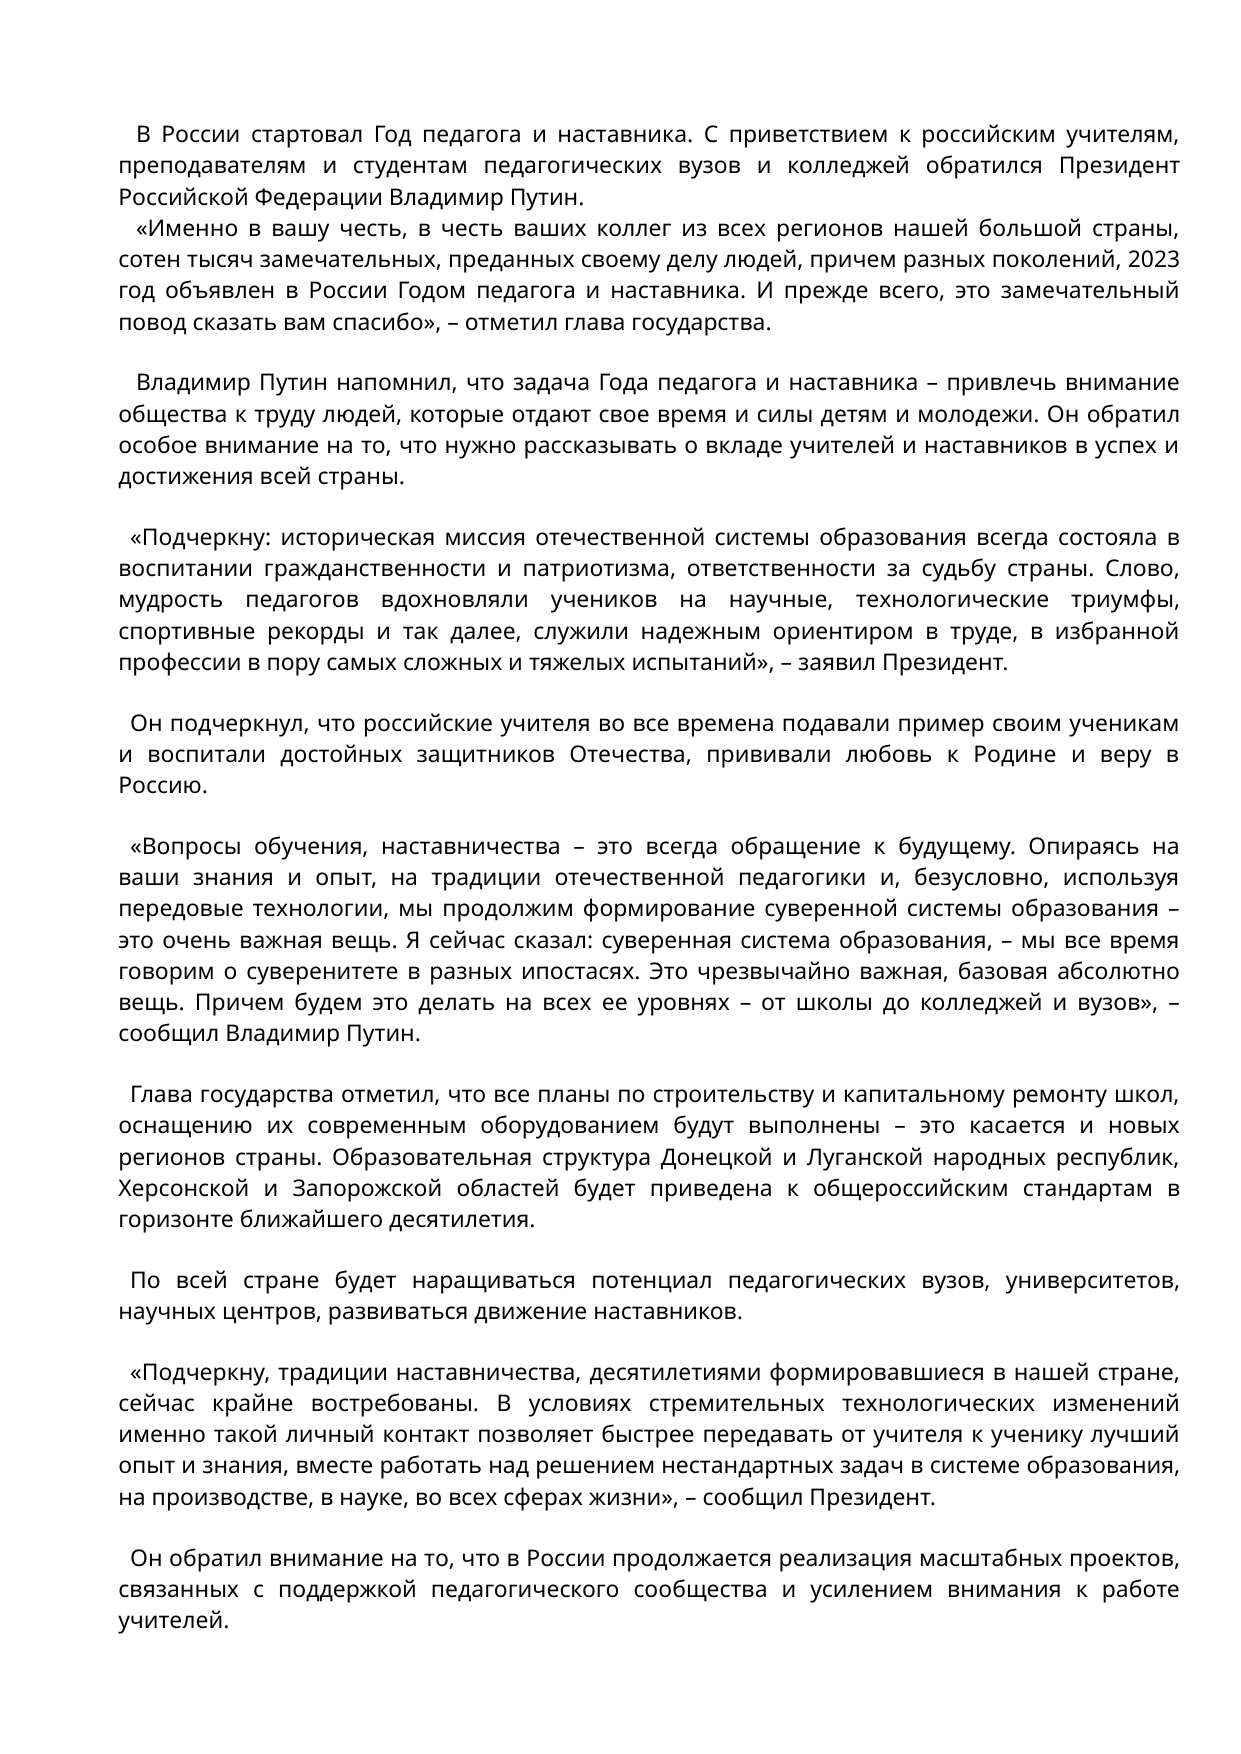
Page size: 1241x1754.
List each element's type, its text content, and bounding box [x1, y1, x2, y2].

text Он обратил внимание на то, что в России продолжается реализация масштабных проектов, связанных с поддержкой педагогического сообщества и усилением внимания к работе учителей. [118, 1541, 1181, 1635]
text По всей стране будет наращиваться потенциал педагогических вузов, университетов, научных центров, развиваться движение наставников. [118, 1264, 1181, 1326]
text Глава государства отметил, что все планы по строительству и капитальному ремонту школ, оснащению их современным оборудованием будут выполнены – это касается и новых регионов страны. Образовательная структура Донецкой и Луганской народных республик, Херсонской и Запорожской областей будет приведена к общероссийским стандартам в горизонте ближайшего десятилетия. [118, 1078, 1181, 1234]
text «Подчеркну: историческая миссия отечественной системы образования всегда состояла в воспитании гражданственности и патриотизма, ответственности за судьбу страны. Слово, мудрость педагогов вдохновляли учеников на научные, технологические триумфы, спортивные рекорды и так далее, служили надежным ориентиром в труде, в избранной профессии в пору самых сложных и тяжелых испытаний», – заявил Президент. [118, 521, 1181, 677]
text Владимир Путин напомнил, что задача Года педагога и наставника – привлечь внимание общества к труду людей, которые отдают свое время и силы детям и молодежи. Он обратил особое внимание на то, что нужно рассказывать о вкладе учителей и наставников в успех и достижения всей страны. [118, 366, 1181, 491]
text «Вопросы обучения, наставничества – это всегда обращение к будущему. Опираясь на ваши знания и опыт, на традиции отечественной педагогики и, безусловно, используя передовые технологии, мы продолжим формирование суверенной системы образования – это очень важная вещь. Я сейчас сказал: суверенная система образования, – мы все время говорим о суверенитете в разных ипостасях. Это чрезвычайно важная, базовая абсолютно вещь. Причем будем это делать на всех ее уровнях – от школы до колледжей и вузов», – сообщил Владимир Путин. [118, 830, 1181, 1048]
text «Подчеркну, традиции наставничества, десятилетиями формировавшиеся в нашей стране, сейчас крайне востребованы. В условиях стремительных технологических изменений именно такой личный контакт позволяет быстрее передавать от учителя к ученику лучший опыт и знания, вместе работать над решением нестандартных задач в системе образования, на производстве, в науке, во всех сферах жизни», – сообщил Президент. [118, 1356, 1181, 1512]
text «Именно в вашу честь, в честь ваших коллег из всех регионов нашей большой страны, сотен тысяч замечательных, преданных своему делу людей, причем разных поколений, 2023 год объявлен в России Годом педагога и наставника. И прежде всего, это замечательный повод сказать вам спасибо», – отметил глава государства. [118, 212, 1181, 337]
text Он подчеркнул, что российские учителя во все времена подавали пример своим ученикам и воспитали достойных защитников Отечества, прививали любовь к Родине и веру в Россию. [118, 707, 1181, 800]
text В России стартовал Год педагога и наставника. С приветствием к российским учителям, преподавателям и студентам педагогических вузов и колледжей обратился Президент Российской Федерации Владимир Путин. [118, 118, 1181, 212]
